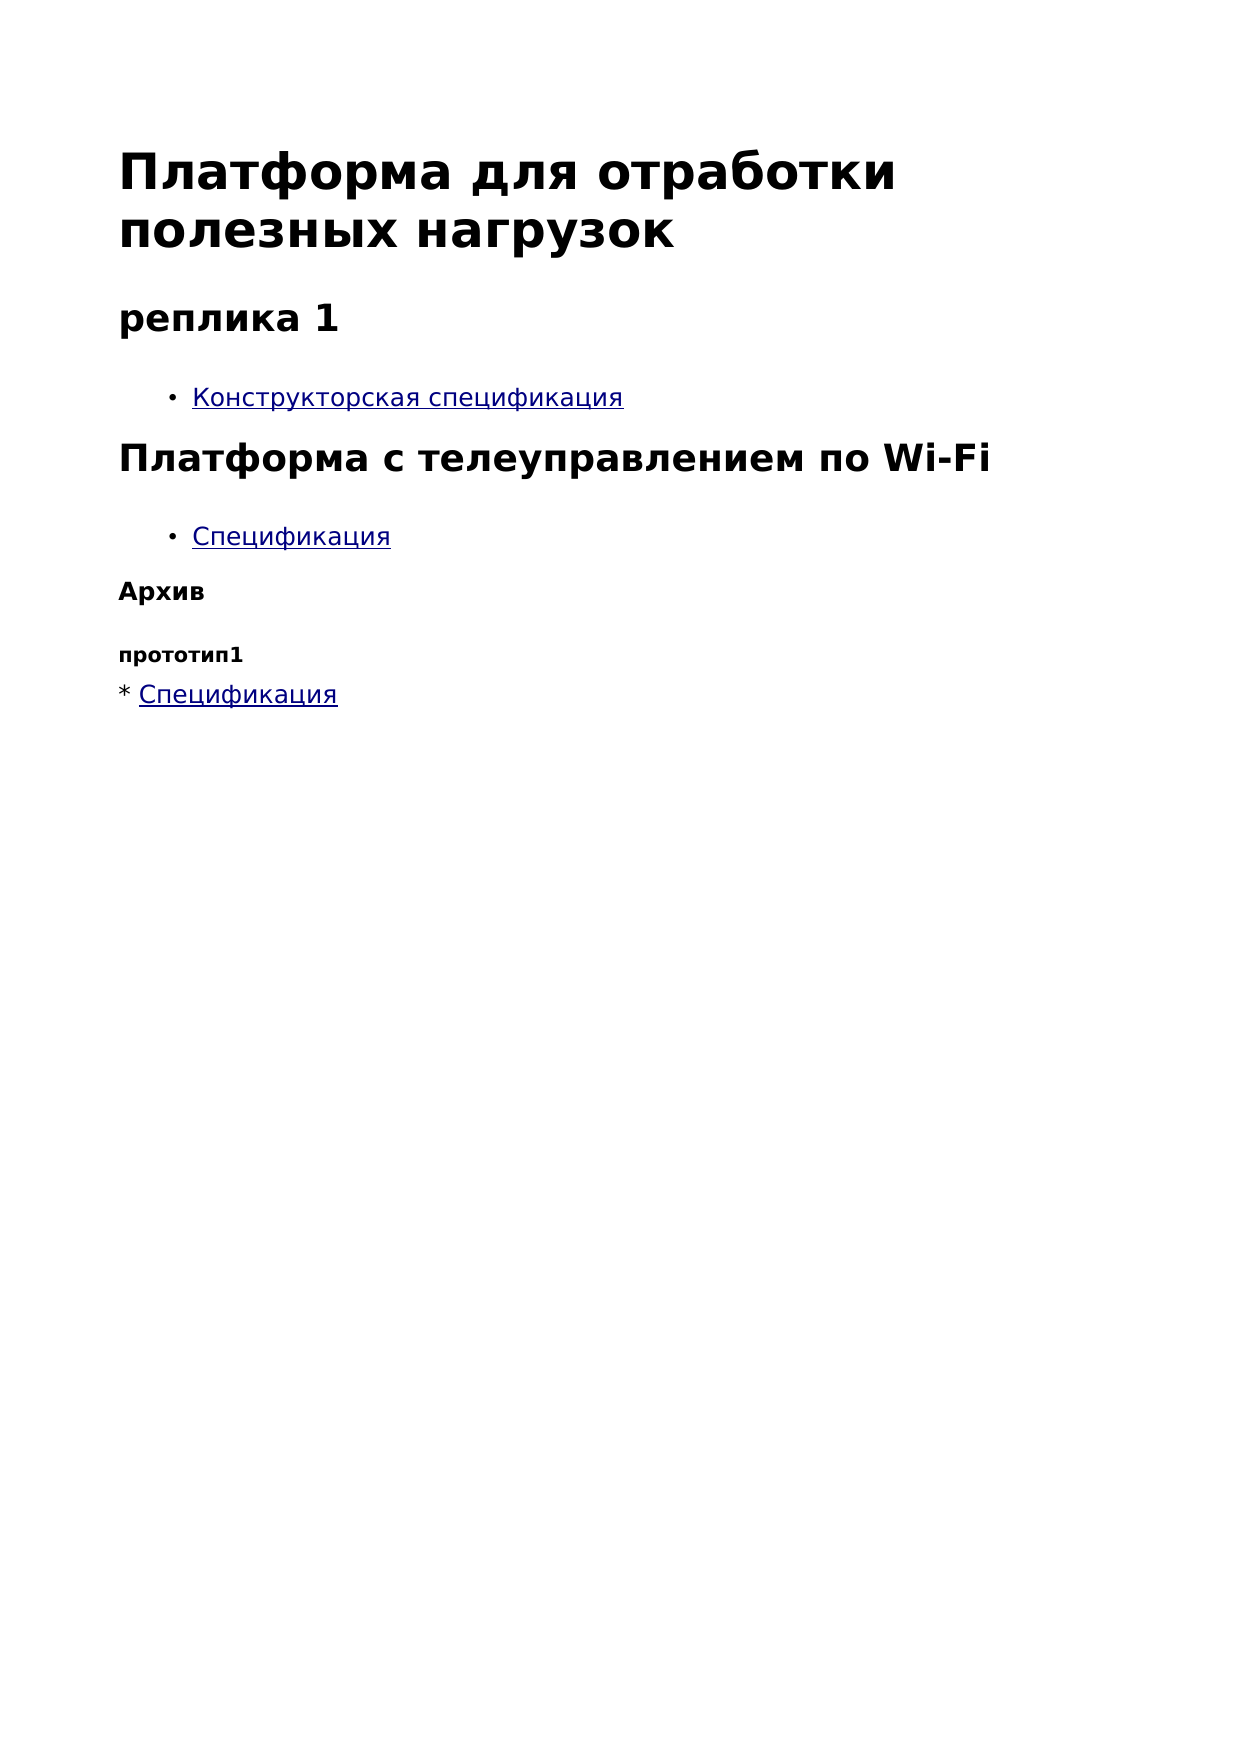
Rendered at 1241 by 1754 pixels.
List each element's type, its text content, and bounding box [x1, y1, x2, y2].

subtitle реплика 1 [118, 297, 1122, 341]
subtitle Платформа с телеуправлением по Wi-Fi [118, 437, 1122, 481]
subtitle Архив [118, 577, 1122, 606]
subtitle Платформа для отработки полезных нагрузок [118, 143, 1122, 259]
list Конструкторская спецификация [177, 383, 1122, 412]
text * Спецификация [118, 680, 1122, 709]
subtitle прототип1 [118, 643, 1122, 668]
list Спецификация [177, 522, 1122, 552]
